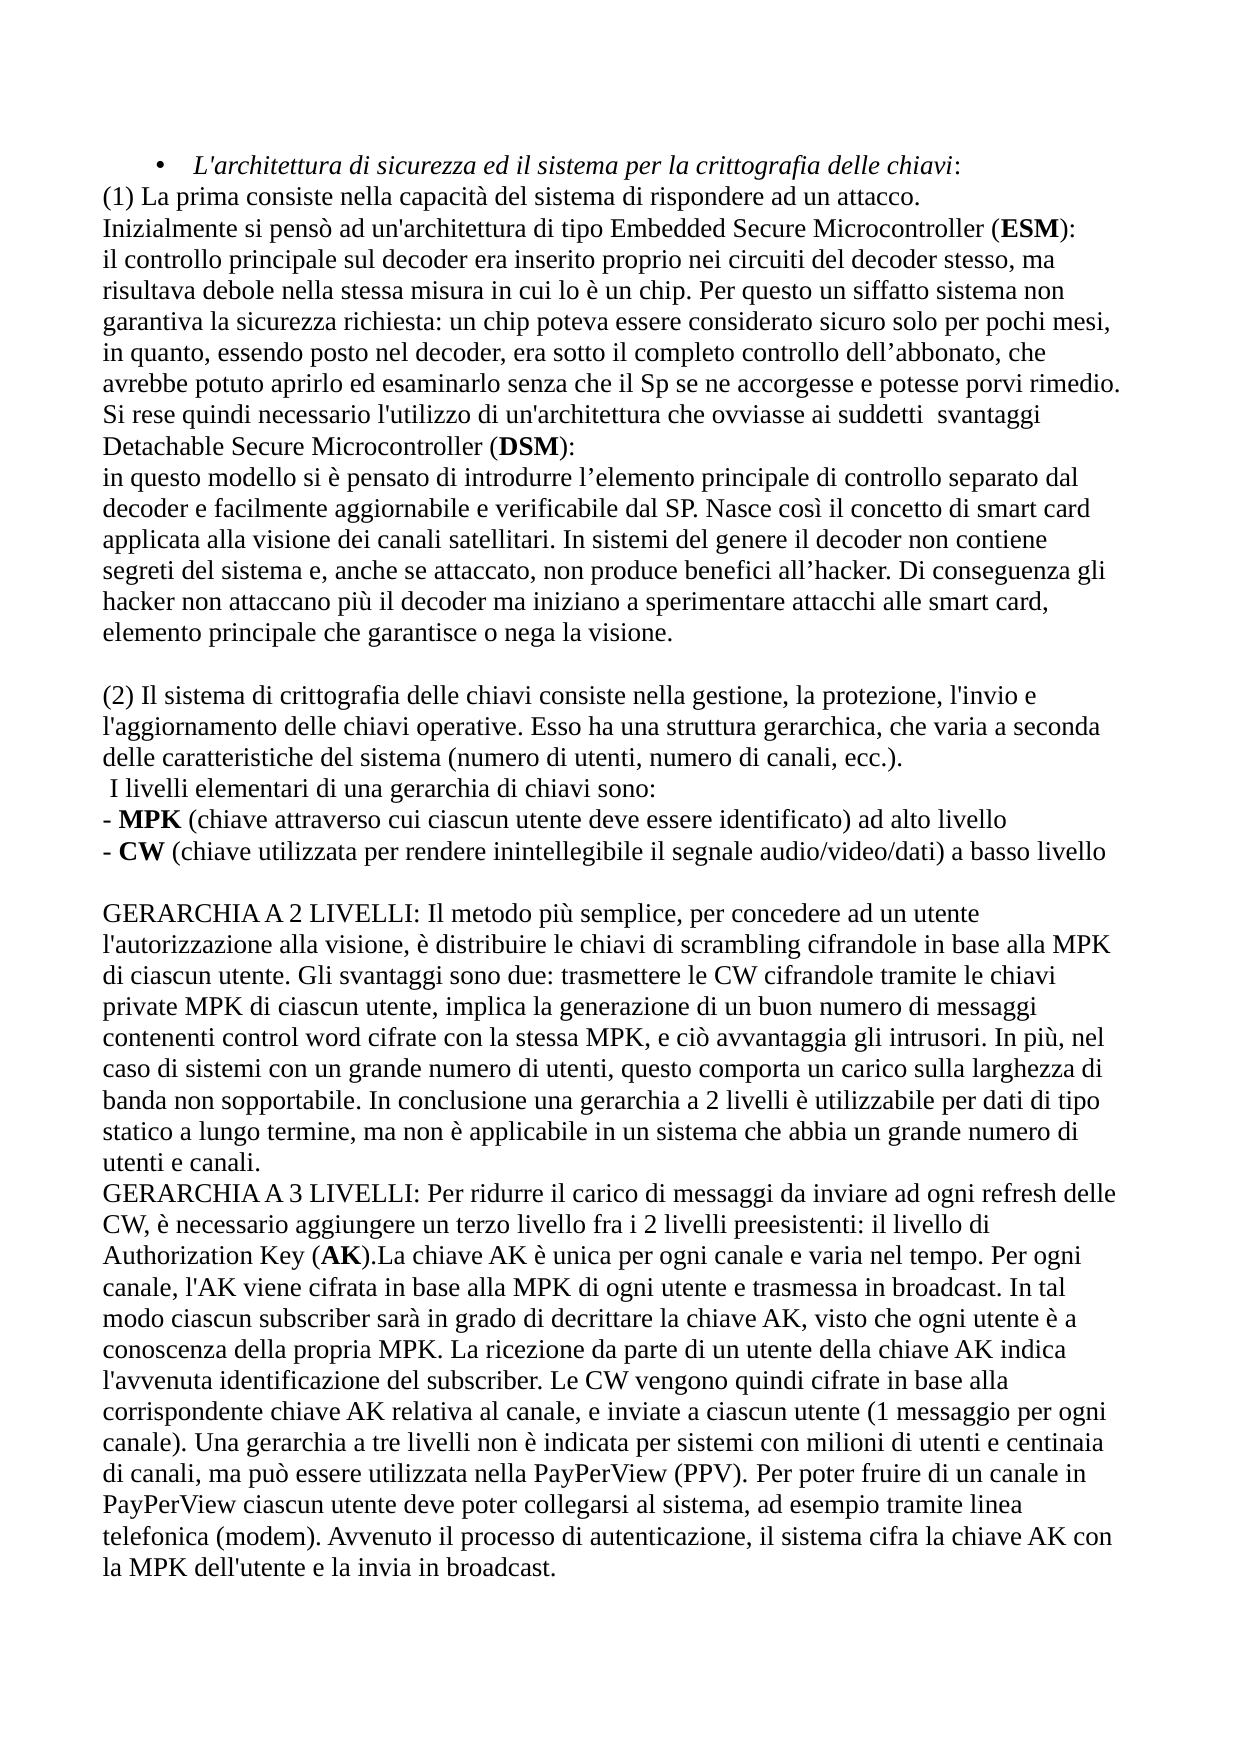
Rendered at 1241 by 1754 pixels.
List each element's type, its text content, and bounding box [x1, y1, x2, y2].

list Inizialmente si pensò ad un'architettura di tipo Embedded Secure Microcontroller (ESM): [102, 212, 1122, 243]
text GERARCHIA A 3 LIVELLI: Per ridurre il carico di messaggi da inviare ad ogni refresh delle CW, è necessario aggiungere un terzo livello fra i 2 livelli preesistenti: il livello di Authorization Key (AK).La chiave AK è unica per ogni canale e varia nel tempo. Per ogni canale, l'AK viene cifrata in base alla MPK di ogni utente e trasmessa in broadcast. In tal modo ciascun subscriber sarà in grado di decrittare la chiave AK, visto che ogni utente è a conoscenza della propria MPK. La ricezione da parte di un utente della chiave AK indica l'avvenuta identificazione del subscriber. Le CW vengono quindi cifrate in base alla corrispondente chiave AK relativa al canale, e inviate a ciascun utente (1 messaggio per ogni canale). Una gerarchia a tre livelli non è indicata per sistemi con milioni di utenti e centinaia di canali, ma può essere utilizzata nella PayPerView (PPV). Per poter fruire di un canale in PayPerView ciascun utente deve poter collegarsi al sistema, ad esempio tramite linea telefonica (modem). Avvenuto il processo di autenticazione, il sistema cifra la chiave AK con la MPK dell'utente e la invia in broadcast. [102, 1177, 1122, 1582]
text GERARCHIA A 2 LIVELLI: Il metodo più semplice, per concedere ad un utente l'autorizzazione alla visione, è distribuire le chiavi di scrambling cifrandole in base alla MPK di ciascun utente. Gli svantaggi sono due: trasmettere le CW cifrandole tramite le chiavi private MPK di ciascun utente, implica la generazione di un buon numero di messaggi contenenti control word cifrate con la stessa MPK, e ciò avvantaggia gli intrusori. In più, nel caso di sistemi con un grande numero di utenti, questo comporta un carico sulla larghezza di banda non sopportabile. In conclusione una gerarchia a 2 livelli è utilizzabile per dati di tipo statico a lungo termine, ma non è applicabile in un sistema che abbia un grande numero di utenti e canali. [102, 897, 1122, 1177]
text il controllo principale sul decoder era inserito proprio nei circuiti del decoder stesso, ma risultava debole nella stessa misura in cui lo è un chip. Per questo un siffatto sistema non garantiva la sicurezza richiesta: un chip poteva essere considerato sicuro solo per pochi mesi, in quanto, essendo posto nel decoder, era sotto il completo controllo dell’abbonato, che avrebbe potuto aprirlo ed esaminarlo senza che il Sp se ne accorgesse e potesse porvi rimedio. [102, 243, 1122, 398]
list L'architettura di sicurezza ed il sistema per la crittografia delle chiavi: [156, 149, 1122, 181]
text in questo modello si è pensato di introdurre l’elemento principale di controllo separato dal decoder e facilmente aggiornabile e verificabile dal SP. Nasce così il concetto di smart card applicata alla visione dei canali satellitari. In sistemi del genere il decoder non contiene segreti del sistema e, anche se attaccato, non produce benefici all’hacker. Di conseguenza gli hacker non attaccano più il decoder ma iniziano a sperimentare attacchi alle smart card, elemento principale che garantisce o nega la visione. [102, 461, 1122, 648]
list (2) Il sistema di crittografia delle chiavi consiste nella gestione, la protezione, l'invio e l'aggiornamento delle chiavi operative. Esso ha una struttura gerarchica, che varia a seconda delle caratteristiche del sistema (numero di utenti, numero di canali, ecc.). [102, 679, 1122, 772]
list I livelli elementari di una gerarchia di chiavi sono: [102, 772, 1122, 803]
list (1) La prima consiste nella capacità del sistema di rispondere ad un attacco. [102, 181, 1122, 212]
text - CW (chiave utilizzata per rendere inintellegibile il segnale audio/video/dati) a basso livello [102, 834, 1122, 866]
text Si rese quindi necessario l'utilizzo di un'architettura che ovviasse ai suddetti svantaggi Detachable Secure Microcontroller (DSM): [102, 398, 1122, 461]
text - MPK (chiave attraverso cui ciascun utente deve essere identificato) ad alto livello [102, 803, 1122, 834]
